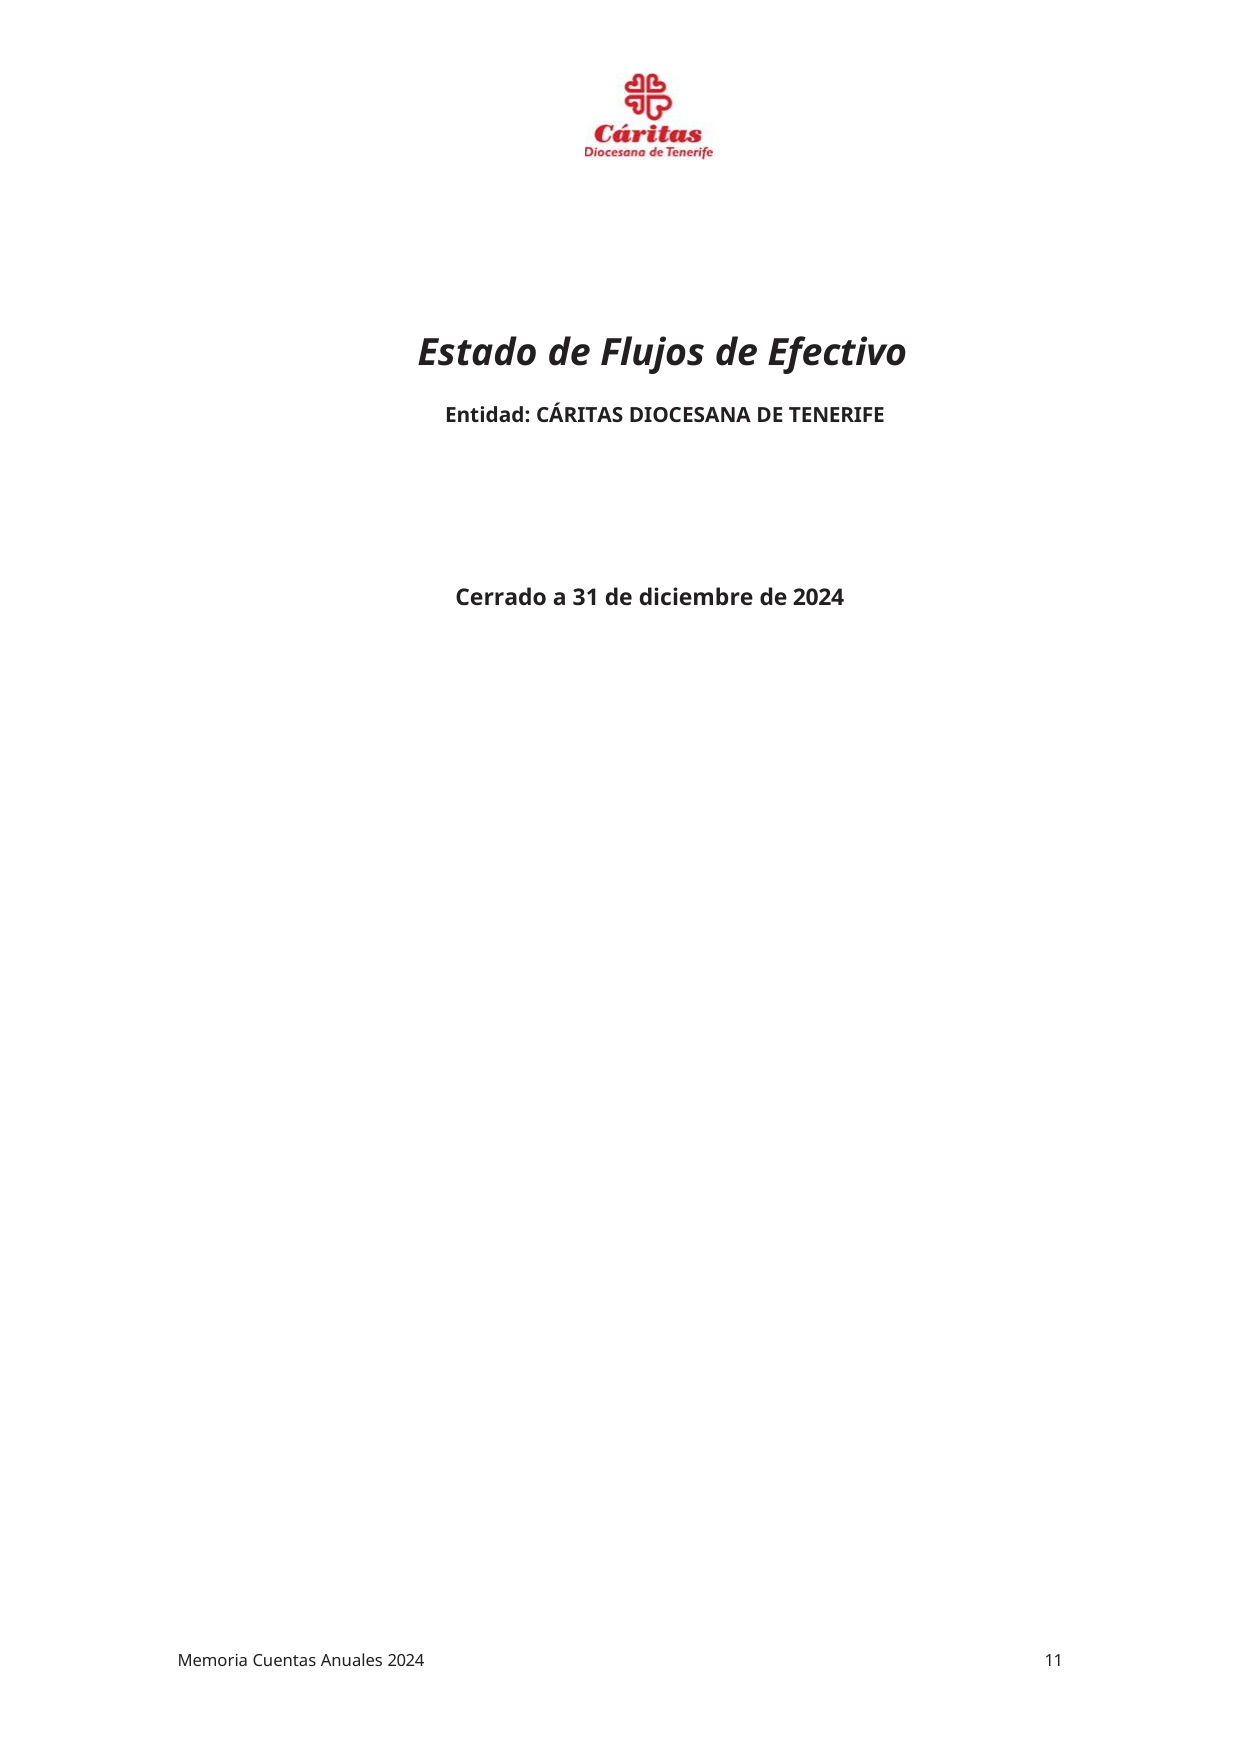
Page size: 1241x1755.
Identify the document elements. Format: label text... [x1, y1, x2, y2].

subtitle Estado de Flujos de Efectivo [133, 325, 1196, 376]
text Entidad: CÁRITAS DIOCESANA DE TENERIFE [133, 401, 1196, 429]
text Cerrado a 31 de diciembre de 2024 [133, 581, 1167, 613]
